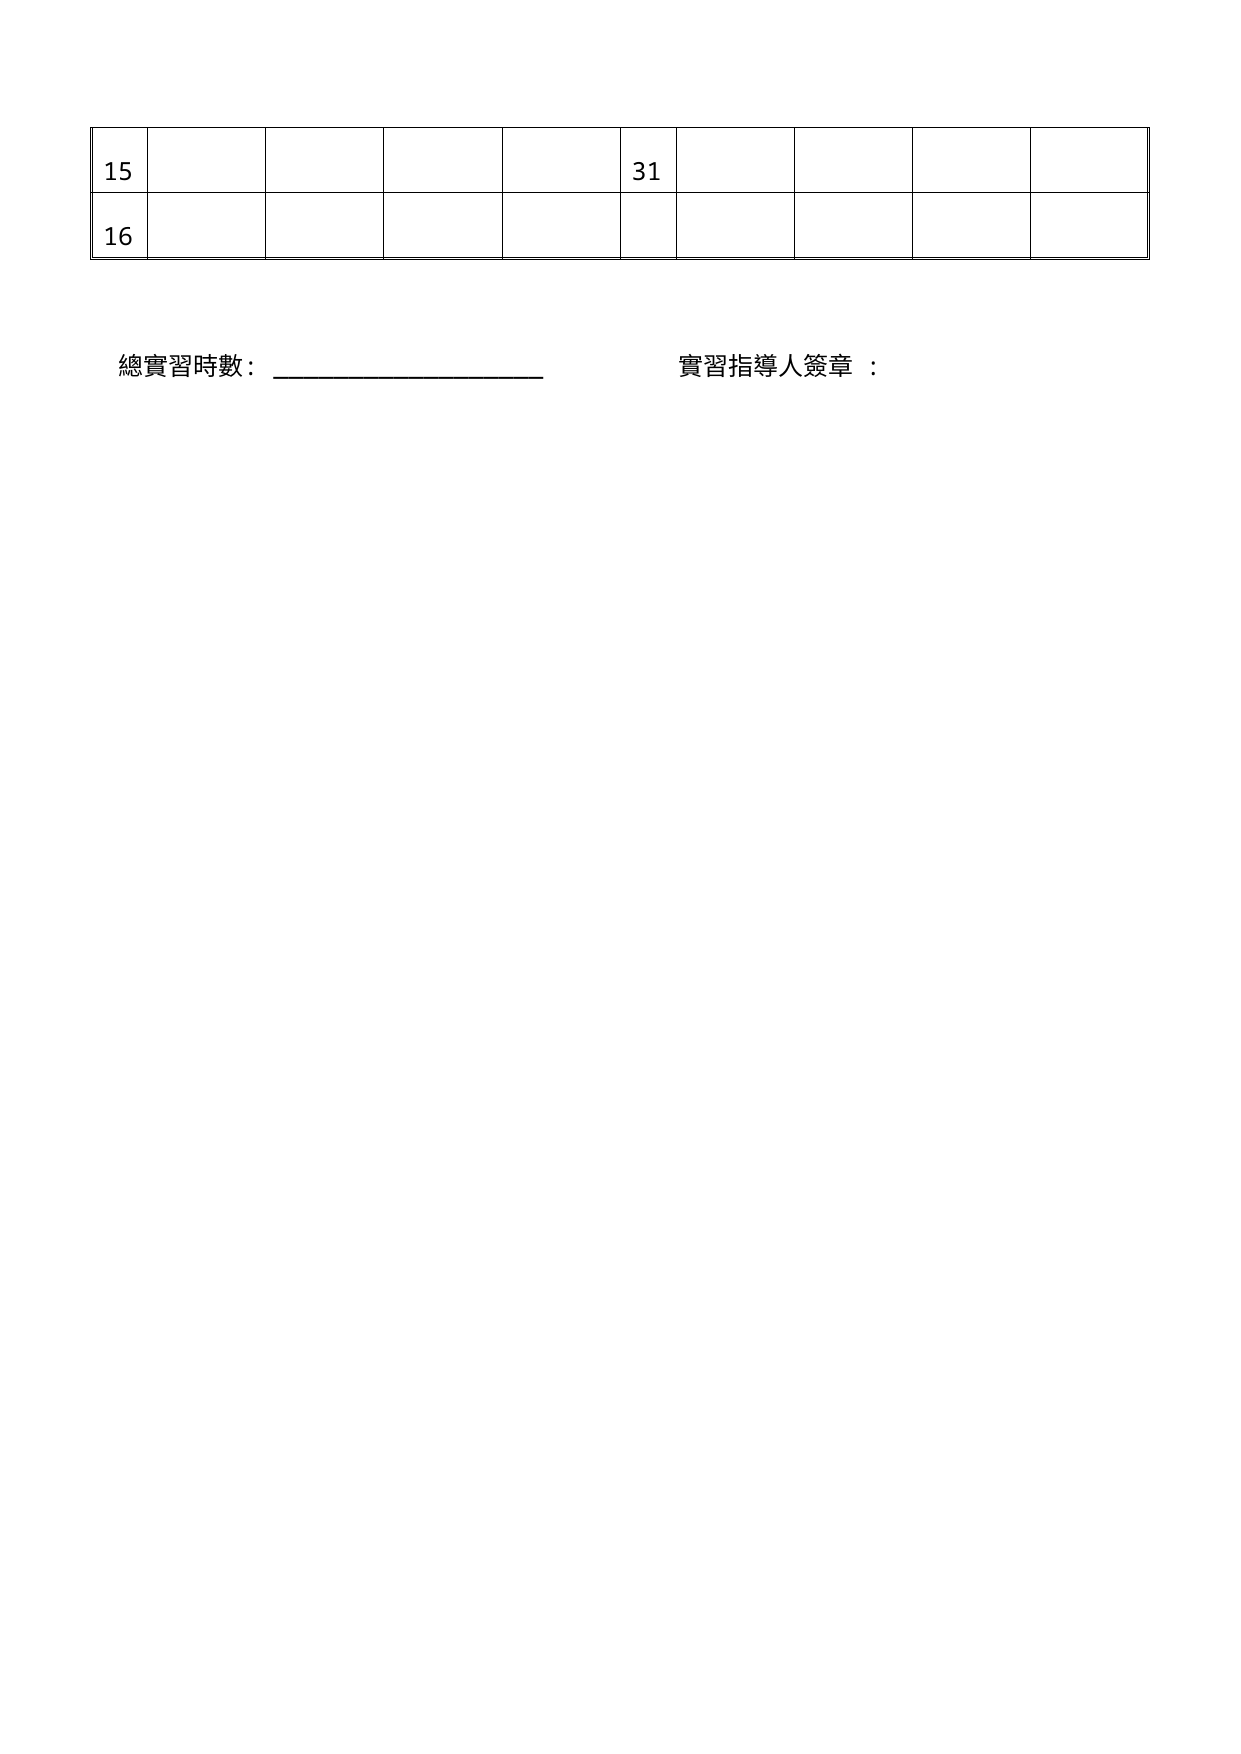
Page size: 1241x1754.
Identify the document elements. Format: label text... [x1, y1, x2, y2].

table_cell 31 [621, 128, 676, 192]
table_cell [148, 193, 265, 257]
table_cell [384, 128, 502, 192]
table_cell [1031, 128, 1147, 192]
table_cell 15 [93, 128, 147, 192]
table_cell 16 [93, 193, 147, 257]
table_cell [795, 193, 912, 257]
table_cell [266, 193, 383, 257]
table_cell [1031, 193, 1147, 257]
table_cell [503, 128, 620, 192]
table_cell [384, 193, 502, 257]
table_cell [266, 128, 383, 192]
table_cell [795, 128, 912, 192]
text 總實習時數: __________________ 實習指導人簽章 : [118, 323, 1122, 385]
table_cell [913, 128, 1030, 192]
table_cell [913, 193, 1030, 257]
table_cell [148, 128, 265, 192]
table_cell [503, 193, 620, 257]
table_cell [621, 193, 676, 257]
table_cell [677, 128, 794, 192]
table_cell [677, 193, 794, 257]
